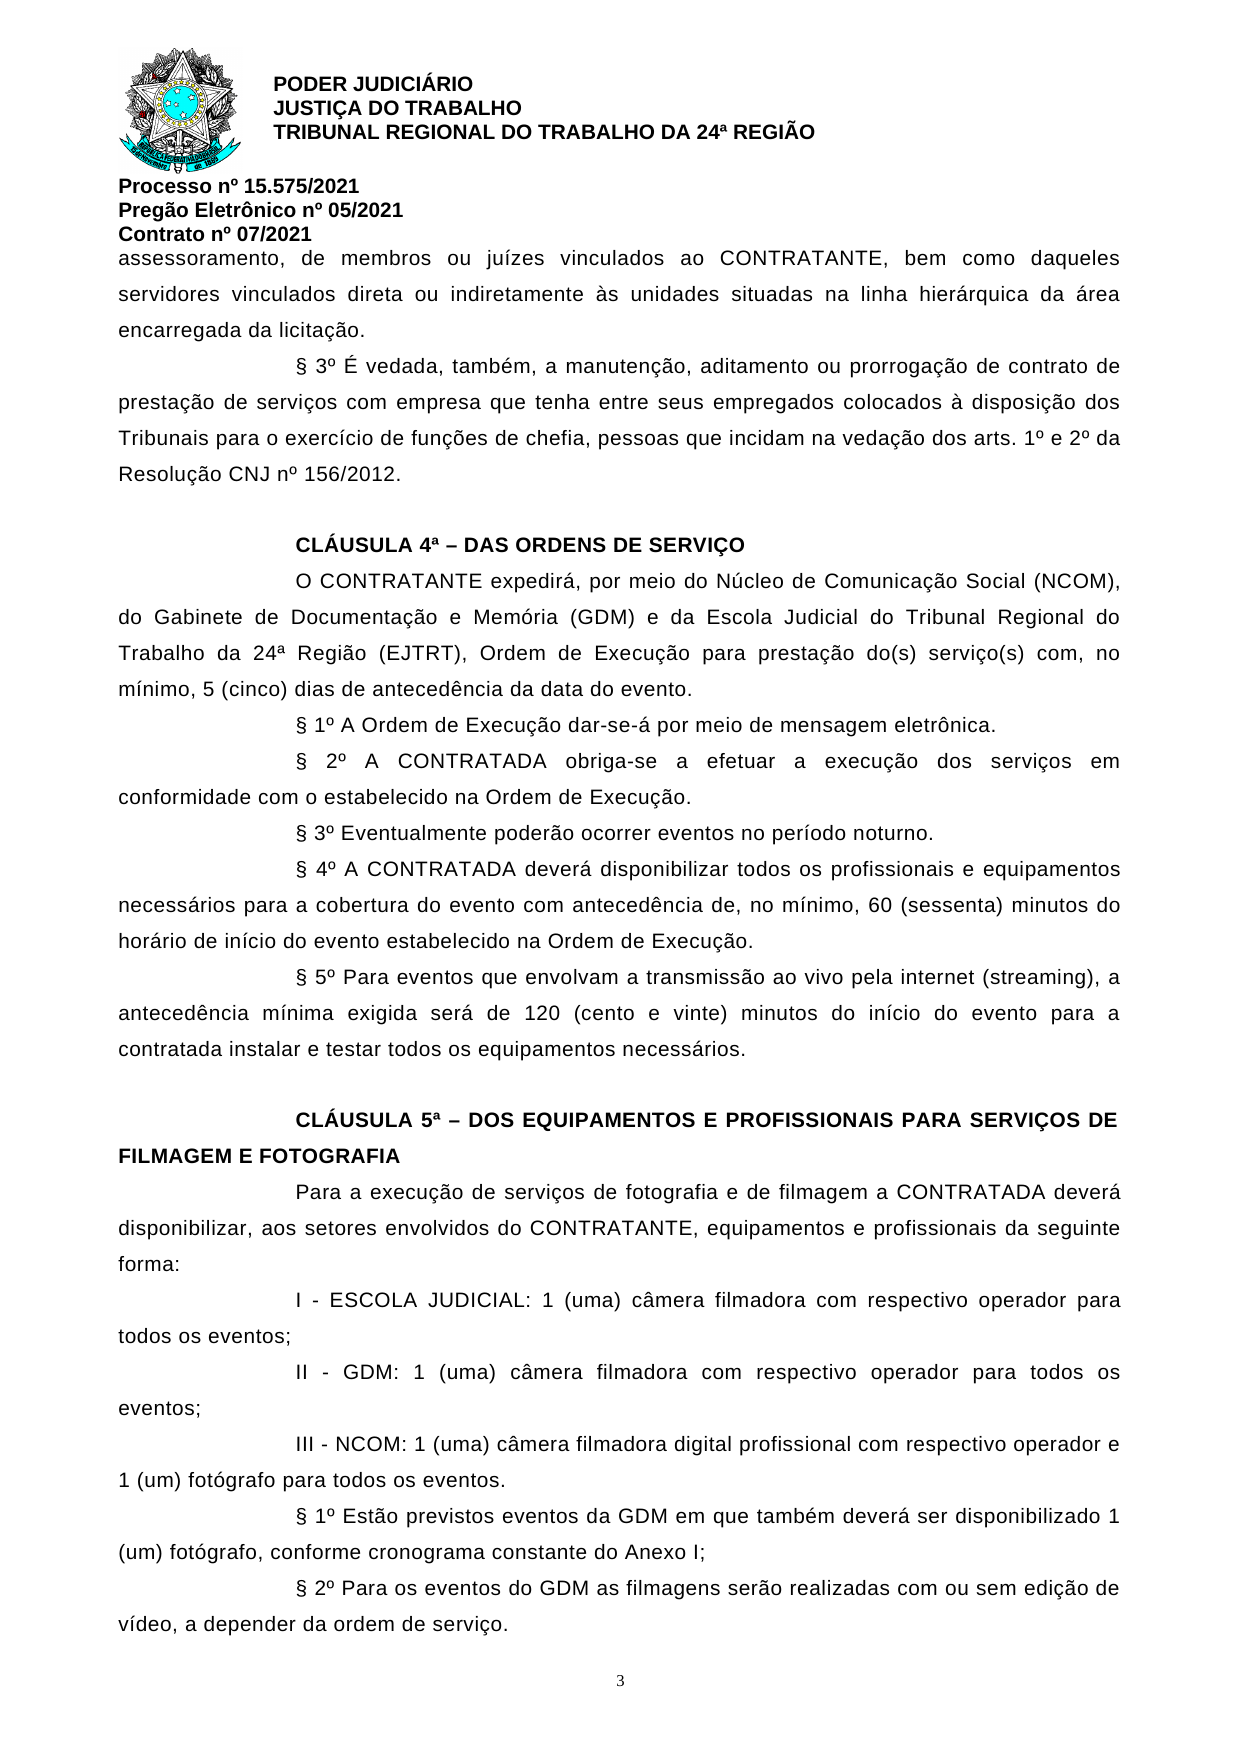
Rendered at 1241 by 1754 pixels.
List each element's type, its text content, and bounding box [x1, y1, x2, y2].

text CLÁUSULA 4ª – DAS ORDENS DE SERVIÇO [118, 533, 1119, 557]
text assessoramento, de membros ou juízes vinculados ao CONTRATANTE, bem como daqueles servidores vinculados direta ou indiretamente às unidades situadas na linha hierárquica da área encarregada da licitação. [118, 246, 1122, 342]
text O CONTRATANTE expedirá, por meio do Núcleo de Comunicação Social (NCOM), do Gabinete de Documentação e Memória (GDM) e da Escola Judicial do Tribunal Regional do Trabalho da 24ª Região (EJTRT), Ordem de Execução para prestação do(s) serviço(s) com, no mínimo, 5 (cinco) dias de antecedência da data do evento. [118, 569, 1122, 701]
text § 1º Estão previstos eventos da GDM em que também deverá ser disponibilizado 1 (um) fotógrafo, conforme cronograma constante do Anexo I; [118, 1503, 1122, 1563]
text § 1º A Ordem de Execução dar-se-á por meio de mensagem eletrônica. [118, 713, 1122, 737]
text § 2º A CONTRATADA obriga-se a efetuar a execução dos serviços em conformidade com o estabelecido na Ordem de Execução. [118, 749, 1122, 809]
text § 3º É vedada, também, a manutenção, aditamento ou prorrogação de contrato de prestação de serviços com empresa que tenha entre seus empregados colocados à disposição dos Tribunais para o exercício de funções de chefia, pessoas que incidam na vedação dos arts. 1º e 2º da Resolução CNJ nº 156/2012. [118, 353, 1122, 485]
text § 3º Eventualmente poderão ocorrer eventos no período noturno. [118, 821, 1122, 845]
text I - ESCOLA JUDICIAL: 1 (uma) câmera filmadora com respectivo operador para todos os eventos; [118, 1288, 1122, 1348]
text § 4º A CONTRATADA deverá disponibilizar todos os profissionais e equipamentos necessários para a cobertura do evento com antecedência de, no mínimo, 60 (sessenta) minutos do horário de início do evento estabelecido na Ordem de Execução. [118, 857, 1122, 952]
text II - GDM: 1 (uma) câmera filmadora com respectivo operador para todos os eventos; [118, 1360, 1122, 1420]
text Para a execução de serviços de fotografia e de filmagem a CONTRATADA deverá disponibilizar, aos setores envolvidos do CONTRATANTE, equipamentos e profissionais da seguinte forma: [118, 1180, 1122, 1276]
text CLÁUSULA 5ª – DOS EQUIPAMENTOS E PROFISSIONAIS PARA SERVIÇOS DE FILMAGEM E FOTOGRAFIA [118, 1108, 1119, 1168]
text III - NCOM: 1 (uma) câmera filmadora digital profissional com respectivo operador e 1 (um) fotógrafo para todos os eventos. [118, 1432, 1122, 1492]
text § 2º Para os eventos do GDM as filmagens serão realizadas com ou sem edição de vídeo, a depender da ordem de serviço. [118, 1575, 1122, 1635]
text § 5º Para eventos que envolvam a transmissão ao vivo pela internet (streaming), a antecedência mínima exigida será de 120 (cento e vinte) minutos do início do evento para a contratada instalar e testar todos os equipamentos necessários. [118, 964, 1122, 1060]
picture [118, 47, 243, 174]
